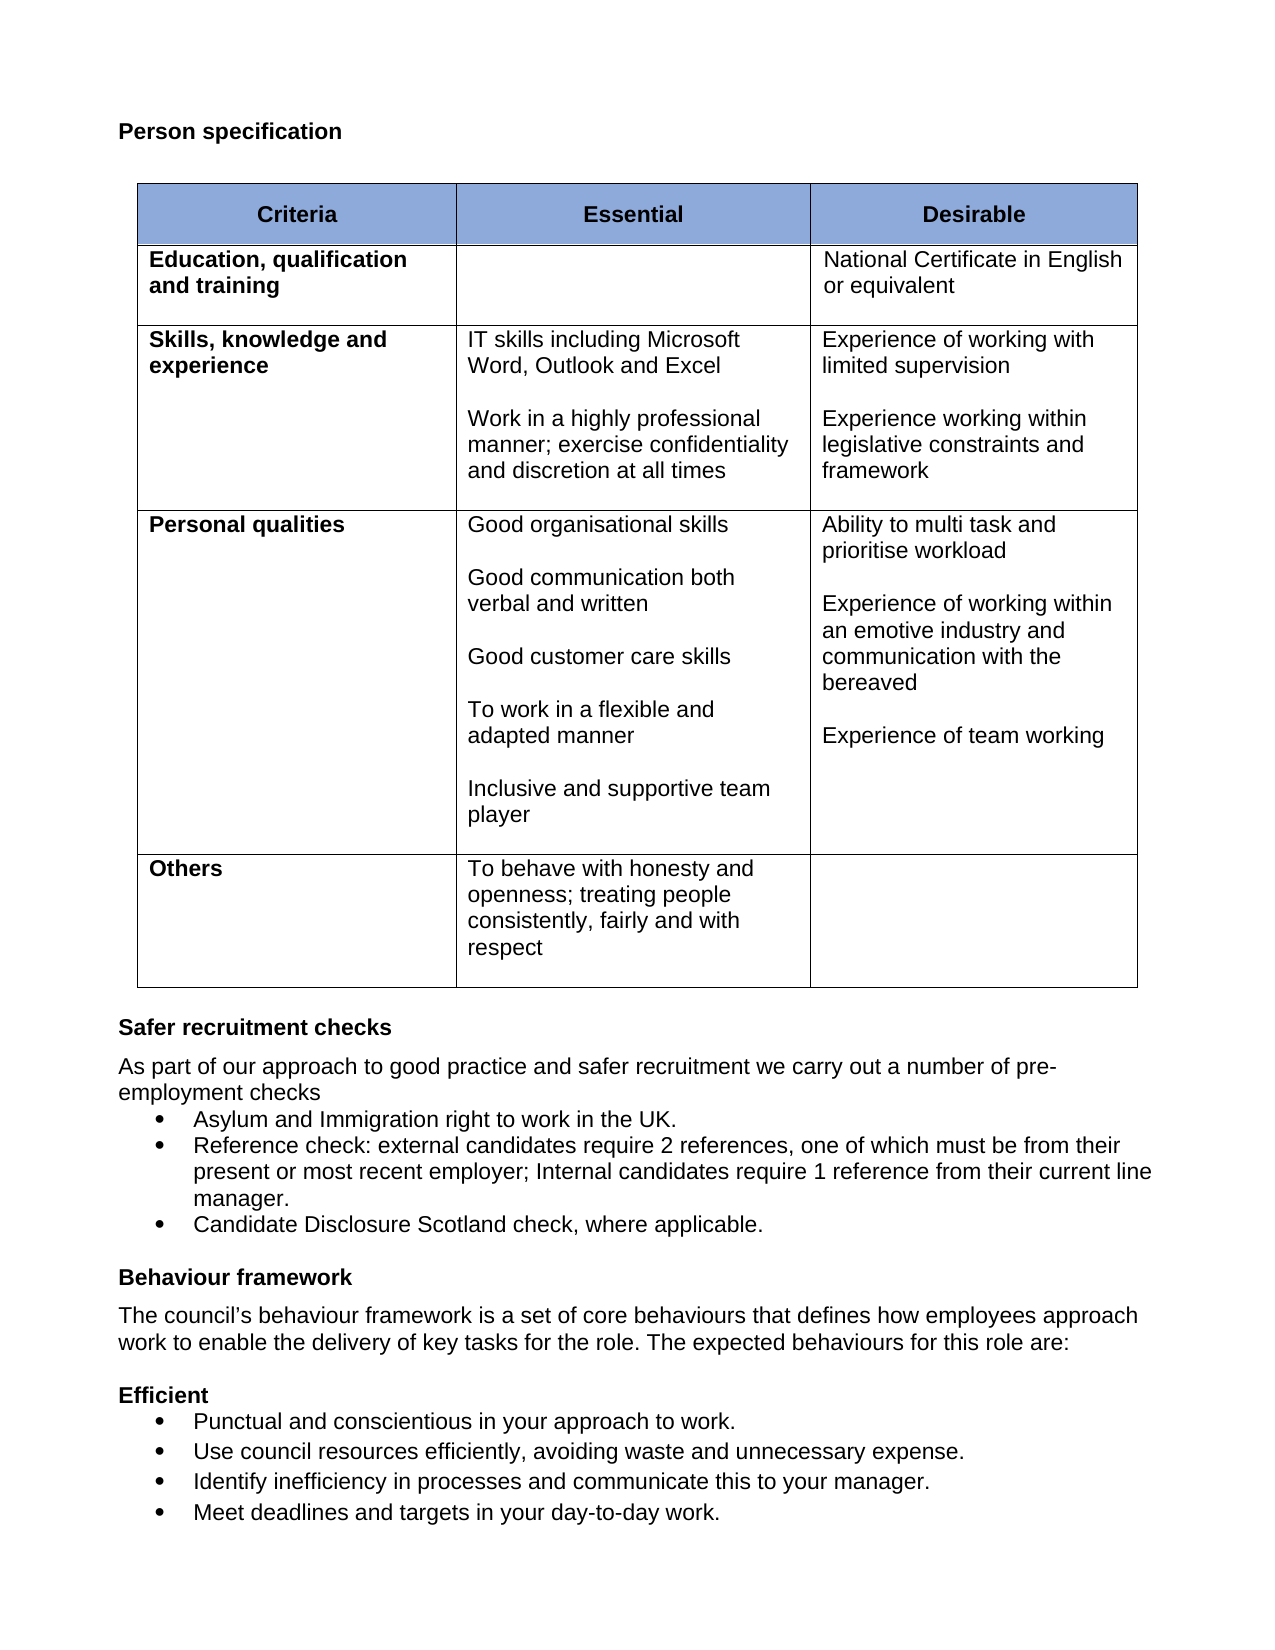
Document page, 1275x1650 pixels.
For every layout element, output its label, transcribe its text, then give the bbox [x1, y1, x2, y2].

table_header Criteria [138, 184, 456, 244]
list Asylum and Immigration right to work in the UK. [156, 1106, 1157, 1132]
subtitle Safer recruitment checks [118, 1014, 1157, 1040]
table_cell National Certificate in English or equivalent [811, 246, 1137, 324]
list Use council resources efficiently, avoiding waste and unnecessary expense. [156, 1438, 1157, 1464]
table_cell IT skills including Microsoft Word, Outlook and Excel Work in a highly professional manner; exercise confidentiality and discretion at all times [457, 326, 810, 510]
list Identify inefficiency in processes and communicate this to your manager. [156, 1468, 1157, 1495]
table_cell Education, qualification and training [138, 246, 456, 324]
list Reference check: external candidates require 2 references, one of which must be from their present or most recent employer; Internal candidates require 1 reference from their current line manager. [156, 1132, 1157, 1211]
table_cell Personal qualities [138, 511, 456, 854]
table_header Essential [457, 184, 810, 244]
subtitle Behaviour framework [118, 1264, 1157, 1290]
text The council’s behaviour framework is a set of core behaviours that defines how employees approach work to enable the delivery of key tasks for the role. The expected behaviours for this role are: [118, 1302, 1157, 1355]
table_cell [811, 855, 1137, 987]
table_cell [457, 246, 810, 324]
table_header Desirable [811, 184, 1137, 244]
table_cell Others [138, 855, 456, 987]
table_cell Skills, knowledge and experience [138, 326, 456, 510]
list Meet deadlines and targets in your day-to-day work. [156, 1498, 1157, 1525]
table_cell Ability to multi task and prioritise workload Experience of working within an emotive industry and communication with the bereaved Experience of team working [811, 511, 1137, 854]
list Candidate Disclosure Scotland check, where applicable. [156, 1211, 1157, 1237]
text Efficient [118, 1382, 1157, 1408]
table_cell Good organisational skills Good communication both verbal and written Good customer care skills To work in a flexible and adapted manner Inclusive and supportive team player [457, 511, 810, 854]
text As part of our approach to good practice and safer recruitment we carry out a number of pre-employment checks [118, 1053, 1157, 1106]
table_cell To behave with honesty and openness; treating people consistently, fairly and with respect [457, 855, 810, 987]
table_cell Experience of working with limited supervision Experience working within legislative constraints and framework [811, 326, 1137, 510]
subtitle Person specification [118, 118, 1157, 144]
list Punctual and conscientious in your approach to work. [156, 1408, 1157, 1434]
